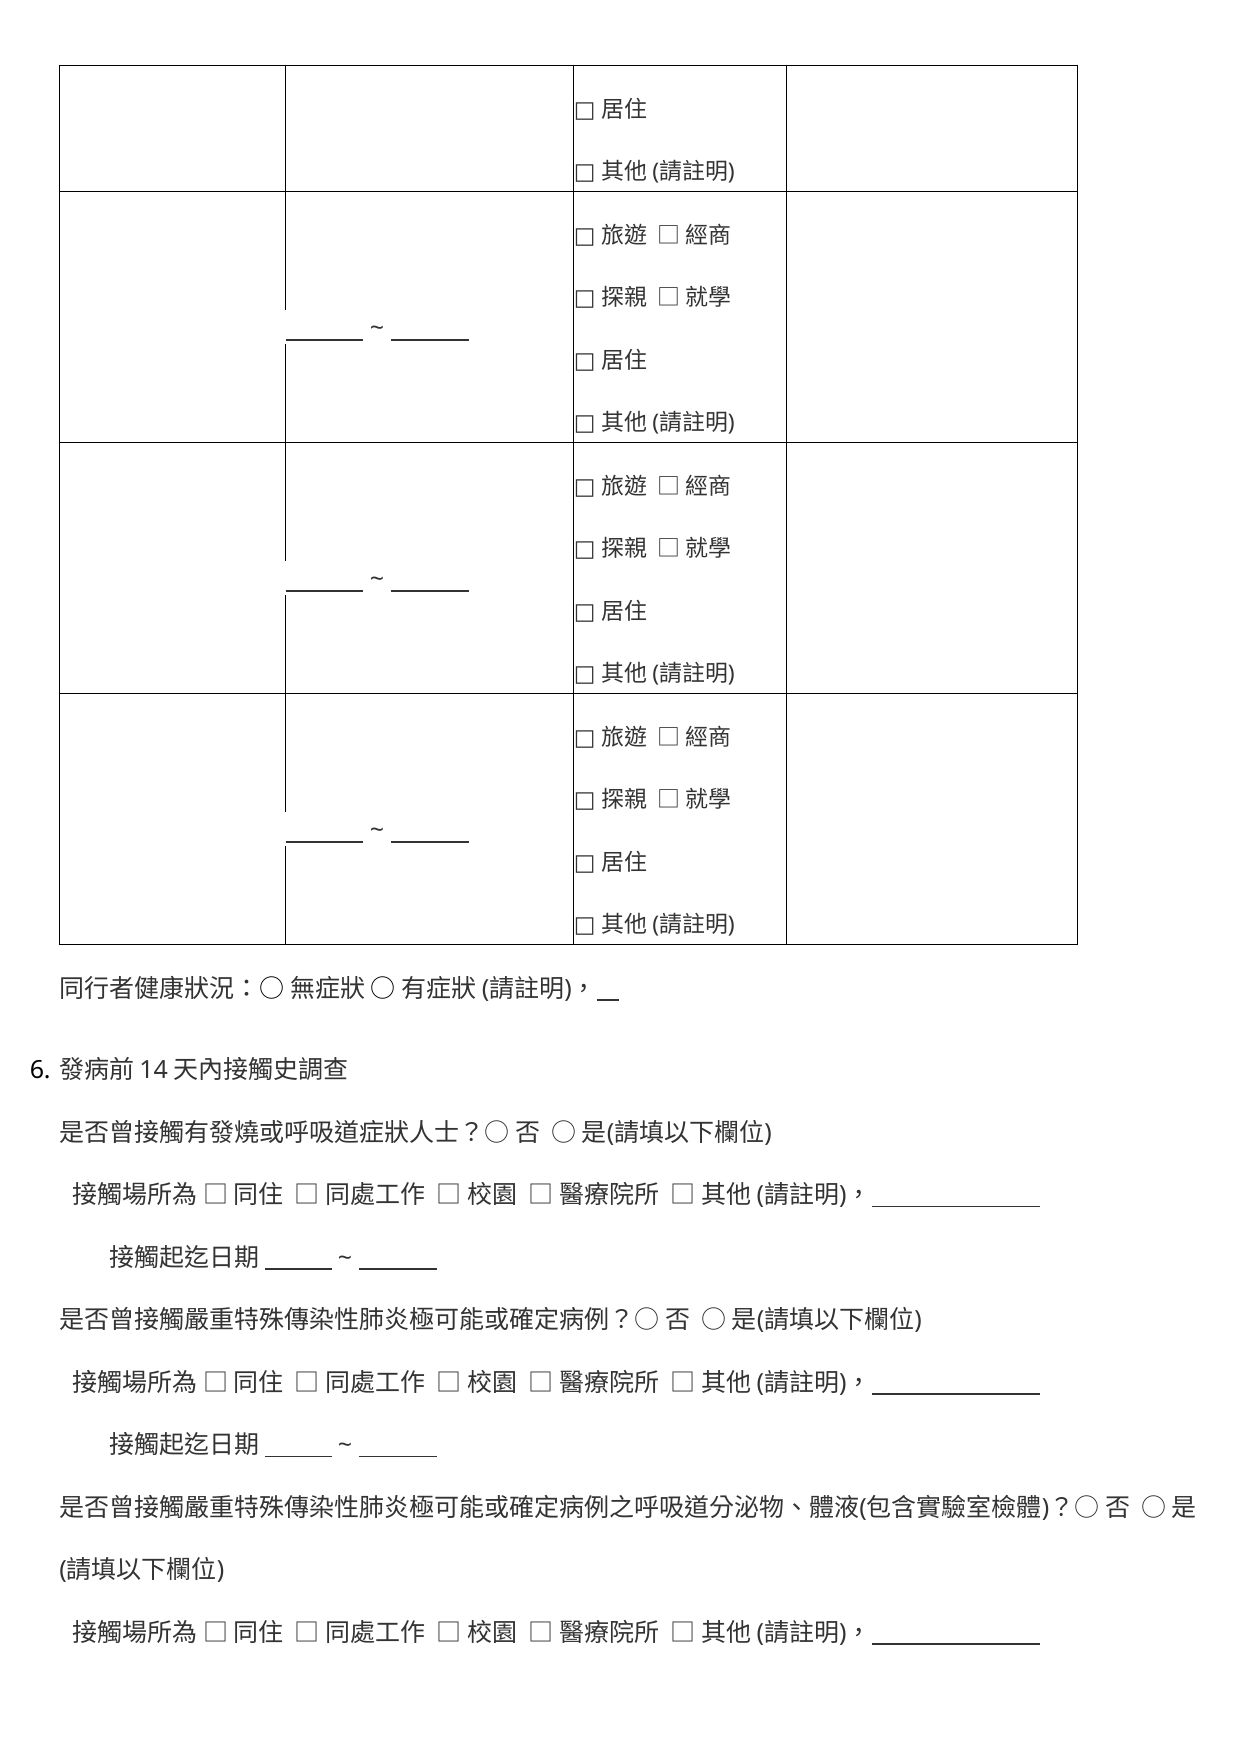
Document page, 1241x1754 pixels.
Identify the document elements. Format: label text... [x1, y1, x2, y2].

table_cell [60, 192, 285, 442]
text 接觸場所為 □ 同住 □ 同處工作 □ 校園 □ 醫療院所 □ 其他 (請註明)， [59, 1338, 1211, 1401]
table_cell ~ [286, 694, 573, 944]
table_cell [60, 694, 285, 944]
table_cell [60, 66, 285, 191]
table_cell [787, 192, 1077, 442]
text 接觸起迄日期 ~ [59, 1401, 1211, 1463]
text 接觸場所為 □ 同住 □ 同處工作 □ 校園 □ 醫療院所 □ 其他 (請註明)， [59, 1588, 1211, 1651]
table_cell [787, 66, 1077, 191]
table_cell □ 旅遊 □ 經商 □ 探親 □ 就學 □ 居住 □ 其他 (請註明) [574, 192, 786, 442]
table_cell □ 旅遊 □ 經商 □ 探親 □ 就學 □ 居住 □ 其他 (請註明) [574, 443, 786, 693]
table_cell [787, 694, 1077, 944]
text 同行者健康狀況：○ 無症狀 ○ 有症狀 (請註明)， [59, 945, 1211, 1007]
text 是否曾接觸嚴重特殊傳染性肺炎極可能或確定病例之呼吸道分泌物、體液(包含實驗室檢體)？○ 否 ○ 是(請填以下欄位) [59, 1463, 1211, 1588]
text 是否曾接觸有發燒或呼吸道症狀人士？○ 否 ○ 是(請填以下欄位) [59, 1088, 1211, 1151]
table_cell □ 居住 □ 其他 (請註明) [574, 66, 786, 191]
table_cell ~ [286, 443, 573, 693]
list 發病前14天內接觸史調查 [29, 1026, 1211, 1088]
table_cell [286, 66, 573, 191]
table_cell ~ [286, 192, 573, 442]
table_cell [787, 443, 1077, 693]
table_cell [60, 443, 285, 693]
text 接觸場所為 □ 同住 □ 同處工作 □ 校園 □ 醫療院所 □ 其他 (請註明)， [59, 1151, 1211, 1213]
table_cell □ 旅遊 □ 經商 □ 探親 □ 就學 □ 居住 □ 其他 (請註明) [574, 694, 786, 944]
text 接觸起迄日期 ~ [59, 1213, 1211, 1276]
text 是否曾接觸嚴重特殊傳染性肺炎極可能或確定病例？○ 否 ○ 是(請填以下欄位) [59, 1276, 1211, 1338]
